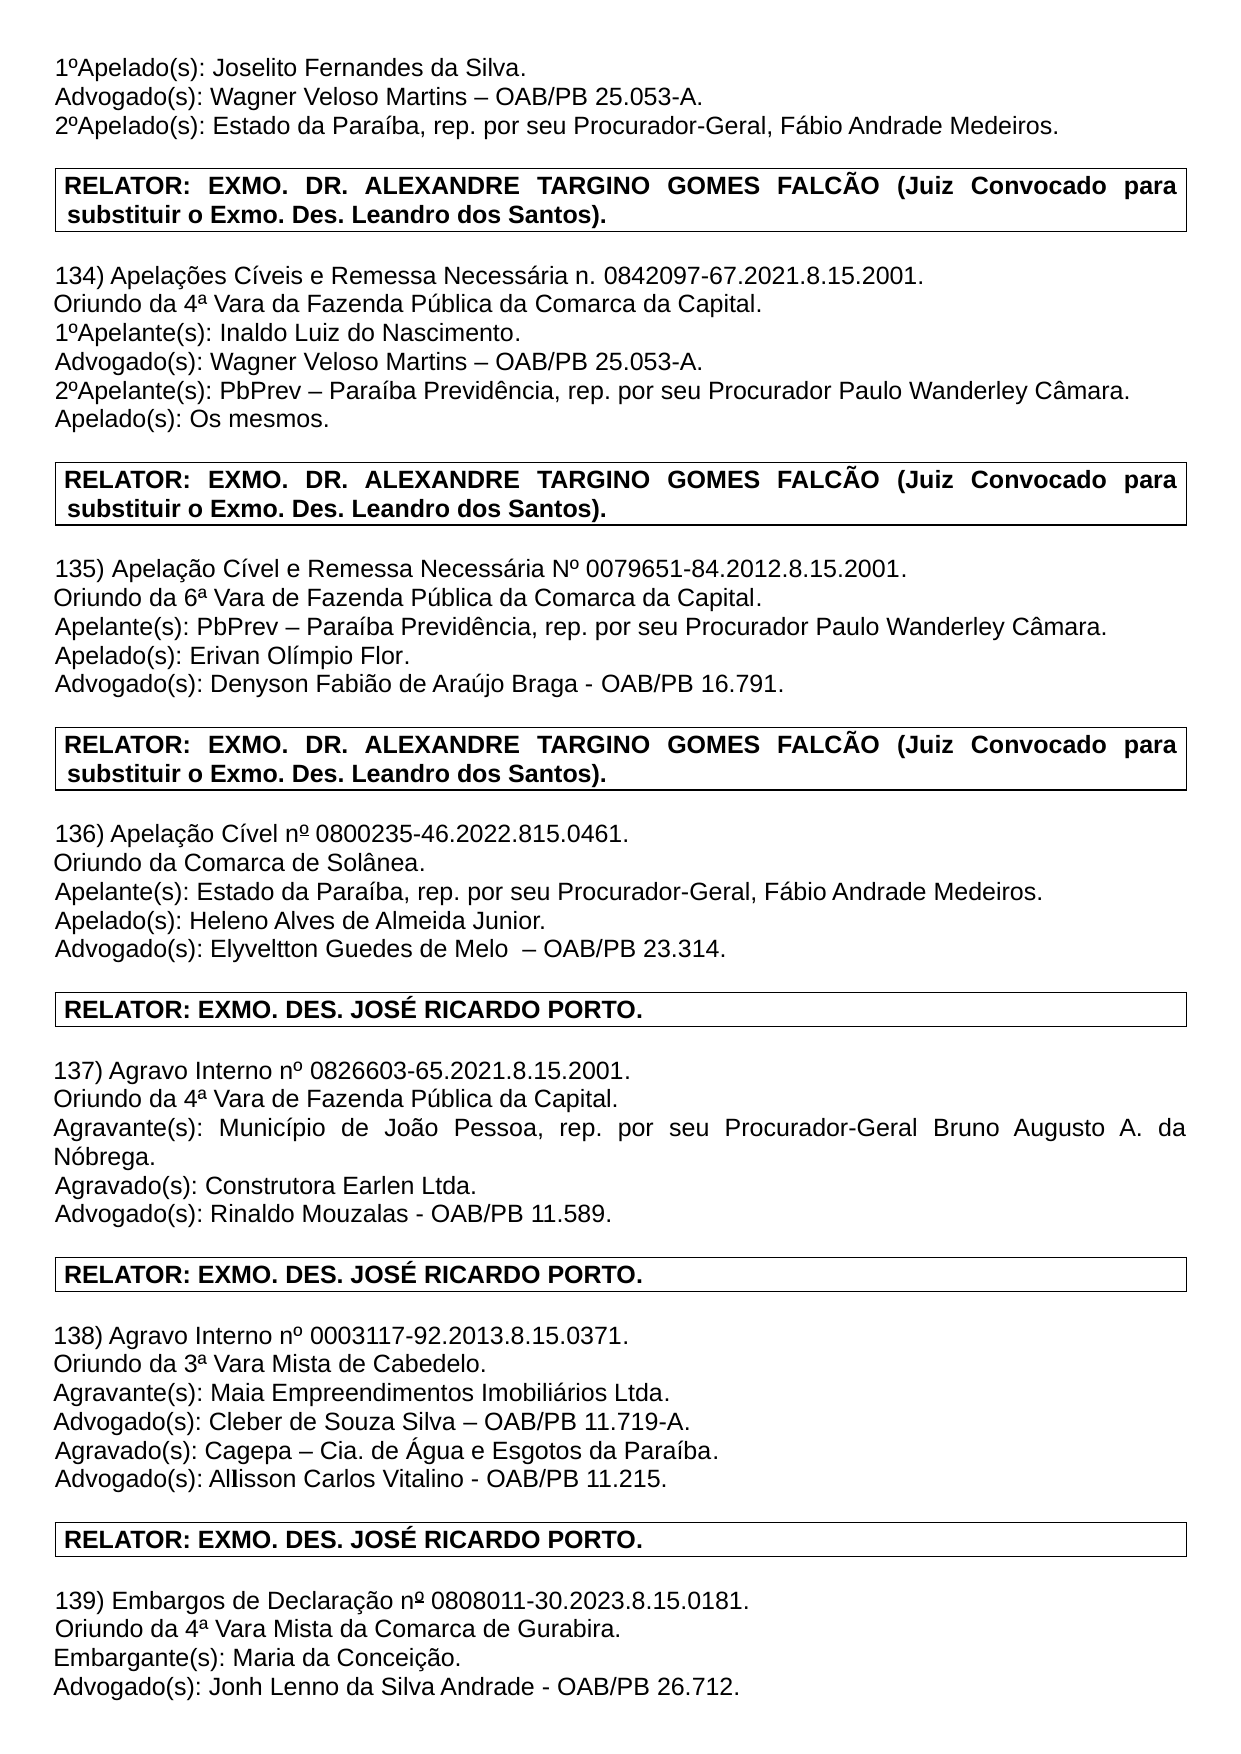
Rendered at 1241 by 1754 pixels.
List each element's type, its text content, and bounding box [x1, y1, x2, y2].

text Apelado(s): Heleno Alves de Almeida Junior. [54, 906, 1187, 934]
text Oriundo da 4ª Vara Mista da Comarca de Gurabira. [54, 1614, 1187, 1643]
text 135) Apelação Cível e Remessa Necessária Nº 0079651-84.2012.8.15.2001. [54, 554, 1187, 583]
text Advogado(s): Elyveltton Guedes de Melo – OAB/PB 23.314. [54, 934, 1187, 963]
text 1ºApelado(s): Joselito Fernandes da Silva. [54, 53, 1187, 82]
text Oriundo da 3ª Vara Mista de Cabedelo. [53, 1349, 1187, 1378]
text Apelante(s): PbPrev – Paraíba Previdência, rep. por seu Procurador Paulo Wanderley Câmara. [54, 612, 1187, 641]
text Apelado(s): Os mesmos. [54, 404, 1187, 433]
text 136) Apelação Cível nº 0800235-46.2022.815.0461. [54, 819, 1187, 848]
text 2ºApelado(s): Estado da Paraíba, rep. por seu Procurador-Geral, Fábio Andrade Medeiros. [54, 111, 1187, 139]
text RELATOR: EXMO. DR. ALEXANDRE TARGINO GOMES FALCÃO (Juiz Convocado para substituir o Exmo. Des. Leandro dos Santos). [56, 728, 1186, 789]
text 134) Apelações Cíveis e Remessa Necessária n. 0842097-67.2021.8.15.2001. [54, 261, 1187, 289]
text RELATOR: EXMO. DR. ALEXANDRE TARGINO GOMES FALCÃO (Juiz Convocado para substituir o Exmo. Des. Leandro dos Santos). [56, 169, 1186, 231]
text Oriundo da 4ª Vara da Fazenda Pública da Comarca da Capital. [53, 289, 1187, 318]
text Apelante(s): Estado da Paraíba, rep. por seu Procurador-Geral, Fábio Andrade Medeiros. [54, 877, 1187, 906]
text Advogado(s): Jonh Lenno da Silva Andrade - OAB/PB 26.712. [53, 1672, 1187, 1701]
text Apelado(s): Erivan Olímpio Flor. [54, 641, 1187, 669]
text Advogado(s): Allisson Carlos Vitalino - OAB/PB 11.215. [54, 1464, 1187, 1493]
text 1ºApelante(s): Inaldo Luiz do Nascimento. [54, 318, 1187, 347]
text 2ºApelante(s): PbPrev – Paraíba Previdência, rep. por seu Procurador Paulo Wanderley Câmara. [54, 376, 1187, 404]
text Advogado(s): Wagner Veloso Martins – OAB/PB 25.053-A. [54, 82, 1187, 111]
text Oriundo da 4ª Vara de Fazenda Pública da Capital. [53, 1084, 1187, 1113]
text Advogado(s): Cleber de Souza Silva – OAB/PB 11.719-A. [53, 1407, 1187, 1436]
text Agravado(s): Cagepa – Cia. de Água e Esgotos da Paraíba. [54, 1436, 1187, 1464]
text Agravado(s): Construtora Earlen Ltda. [54, 1171, 1187, 1199]
text Agravante(s): Maia Empreendimentos Imobiliários Ltda. [53, 1378, 1187, 1407]
text RELATOR: EXMO. DES. JOSÉ RICARDO PORTO. [56, 1258, 1186, 1291]
text RELATOR: EXMO. DR. ALEXANDRE TARGINO GOMES FALCÃO (Juiz Convocado para substituir o Exmo. Des. Leandro dos Santos). [56, 463, 1186, 524]
text Advogado(s): Wagner Veloso Martins – OAB/PB 25.053-A. [54, 347, 1187, 376]
text Oriundo da 6ª Vara de Fazenda Pública da Comarca da Capital. [53, 583, 1187, 612]
text Advogado(s): Denyson Fabião de Araújo Braga - OAB/PB 16.791. [54, 669, 1187, 698]
text 139) Embargos de Declaração nº 0808011-30.2023.8.15.0181. [54, 1586, 1187, 1614]
text 138) Agravo Interno nº 0003117-92.2013.8.15.0371. [53, 1321, 1187, 1349]
text Embargante(s): Maria da Conceição. [53, 1643, 1187, 1672]
text Advogado(s): Rinaldo Mouzalas - OAB/PB 11.589. [54, 1199, 1187, 1228]
text 137) Agravo Interno nº 0826603-65.2021.8.15.2001. [53, 1056, 1187, 1084]
text Oriundo da Comarca de Solânea. [53, 848, 1187, 877]
text RELATOR: EXMO. DES. JOSÉ RICARDO PORTO. [56, 1523, 1186, 1556]
text Agravante(s): Município de João Pessoa, rep. por seu Procurador-Geral Bruno Augusto A. da Nóbrega. [53, 1113, 1187, 1171]
text RELATOR: EXMO. DES. JOSÉ RICARDO PORTO. [56, 993, 1186, 1026]
